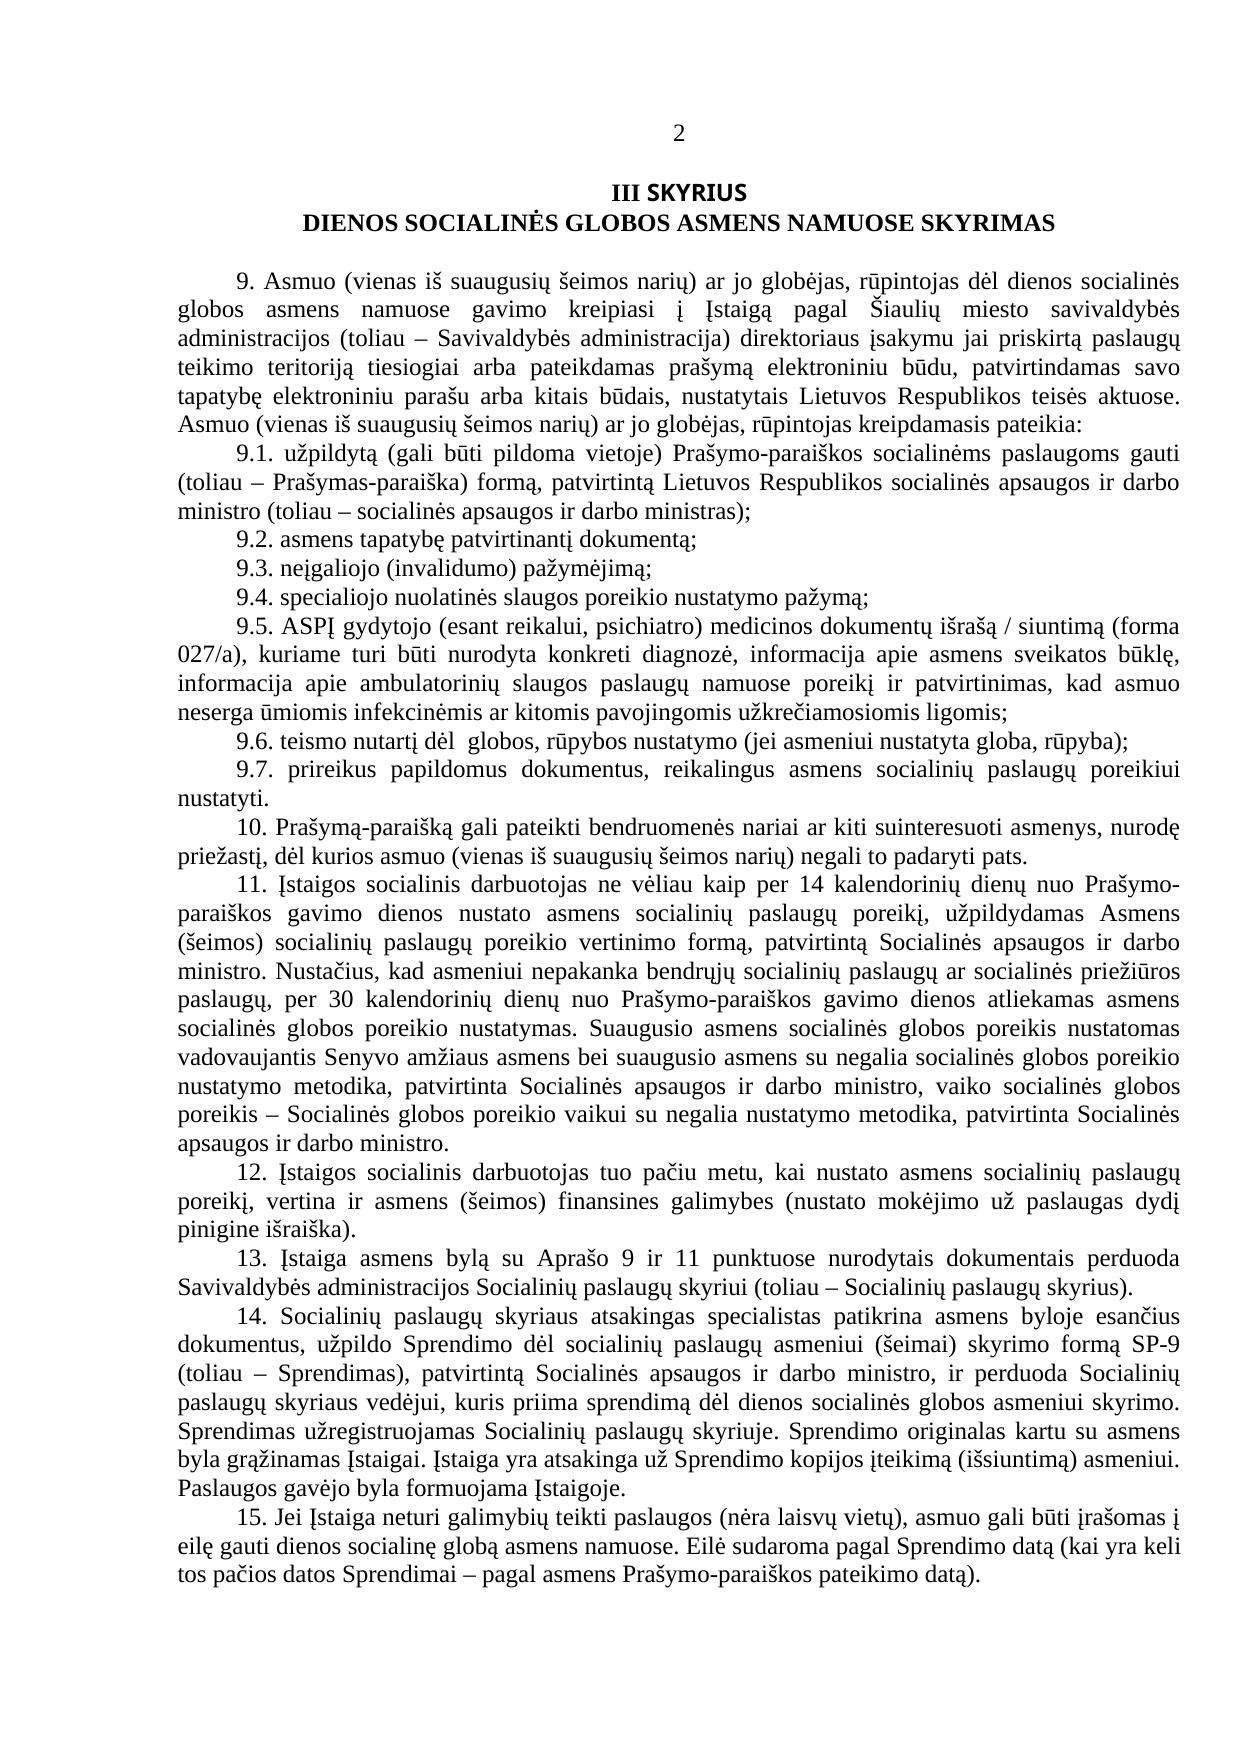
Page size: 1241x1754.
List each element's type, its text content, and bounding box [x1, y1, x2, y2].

text 9. Asmuo (vienas iš suaugusių šeimos narių) ar jo globėjas, rūpintojas dėl dienos socialinės globos asmens namuose gavimo kreipiasi į Įstaigą pagal Šiaulių miesto savivaldybės administracijos (toliau – Savivaldybės administracija) direktoriaus įsakymu jai priskirtą paslaugų teikimo teritoriją tiesiogiai arba pateikdamas prašymą elektroniniu būdu, patvirtindamas savo tapatybę elektroniniu parašu arba kitais būdais, nustatytais Lietuvos Respublikos teisės aktuose. Asmuo (vienas iš suaugusių šeimos narių) ar jo globėjas, rūpintojas kreipdamasis pateikia: [177, 266, 1181, 438]
text 11. Įstaigos socialinis darbuotojas ne vėliau kaip per 14 kalendorinių dienų nuo Prašymo-paraiškos gavimo dienos nustato asmens socialinių paslaugų poreikį, užpildydamas Asmens (šeimos) socialinių paslaugų poreikio vertinimo formą, patvirtintą Socialinės apsaugos ir darbo ministro. Nustačius, kad asmeniui nepakanka bendrųjų socialinių paslaugų ar socialinės priežiūros paslaugų, per 30 kalendorinių dienų nuo Prašymo-paraiškos gavimo dienos atliekamas asmens socialinės globos poreikio nustatymas. Suaugusio asmens socialinės globos poreikis nustatomas vadovaujantis Senyvo amžiaus asmens bei suaugusio asmens su negalia socialinės globos poreikio nustatymo metodika, patvirtinta Socialinės apsaugos ir darbo ministro, vaiko socialinės globos poreikis – Socialinės globos poreikio vaikui su negalia nustatymo metodika, patvirtinta Socialinės apsaugos ir darbo ministro. [177, 869, 1181, 1157]
text 12. Įstaigos socialinis darbuotojas tuo pačiu metu, kai nustato asmens socialinių paslaugų poreikį, vertina ir asmens (šeimos) finansines galimybes (nustato mokėjimo už paslaugas dydį pinigine išraiška). [177, 1157, 1181, 1243]
text 14. Socialinių paslaugų skyriaus atsakingas specialistas patikrina asmens byloje esančius dokumentus, užpildo Sprendimo dėl socialinių paslaugų asmeniui (šeimai) skyrimo formą SP-9 (toliau – Sprendimas), patvirtintą Socialinės apsaugos ir darbo ministro, ir perduoda Socialinių paslaugų skyriaus vedėjui, kuris priima sprendimą dėl dienos socialinės globos asmeniui skyrimo. Sprendimas užregistruojamas Socialinių paslaugų skyriuje. Sprendimo originalas kartu su asmens byla grąžinamas Įstaigai. Įstaiga yra atsakinga už Sprendimo kopijos įteikimą (išsiuntimą) asmeniui. Paslaugos gavėjo byla formuojama Įstaigoje. [177, 1301, 1181, 1502]
text 15. Jei Įstaiga neturi galimybių teikti paslaugos (nėra laisvų vietų), asmuo gali būti įrašomas į eilę gauti dienos socialinę globą asmens namuose. Eilė sudaroma pagal Sprendimo datą (kai yra keli tos pačios datos Sprendimai – pagal asmens Prašymo-paraiškos pateikimo datą). [177, 1502, 1181, 1588]
text 9.1. užpildytą (gali būti pildoma vietoje) Prašymo-paraiškos socialinėms paslaugoms gauti (toliau – Prašymas-paraiška) formą, patvirtintą Lietuvos Respublikos socialinės apsaugos ir darbo ministro (toliau – socialinės apsaugos ir darbo ministras); [177, 438, 1181, 524]
text 9.4. specialiojo nuolatinės slaugos poreikio nustatymo pažymą; [177, 582, 1181, 611]
text 9.5. ASPĮ gydytojo (esant reikalui, psichiatro) medicinos dokumentų išrašą / siuntimą (forma 027/a), kuriame turi būti nurodyta konkreti diagnozė, informacija apie asmens sveikatos būklę, informacija apie ambulatorinių slaugos paslaugų namuose poreikį ir patvirtinimas, kad asmuo neserga ūmiomis infekcinėmis ar kitomis pavojingomis užkrečiamosiomis ligomis; [177, 611, 1181, 726]
text DIENOS SOCIALINĖS GLOBOS ASMENS NAMUOSE SKYRIMAS [177, 208, 1181, 237]
text 9.3. neįgaliojo (invalidumo) pažymėjimą; [177, 553, 1181, 582]
text 9.6. teismo nutartį dėl globos, rūpybos nustatymo (jei asmeniui nustatyta globa, rūpyba); [177, 726, 1181, 754]
text 9.7. prireikus papildomus dokumentus, reikalingus asmens socialinių paslaugų poreikiui nustatyti. [177, 754, 1181, 812]
text 13. Įstaiga asmens bylą su Aprašo 9 ir 11 punktuose nurodytais dokumentais perduoda Savivaldybės administracijos Socialinių paslaugų skyriui (toliau – Socialinių paslaugų skyrius). [177, 1243, 1181, 1301]
text III SKYRIUS [177, 176, 1181, 208]
text 9.2. asmens tapatybę patvirtinantį dokumentą; [177, 524, 1181, 553]
text 10. Prašymą-paraišką gali pateikti bendruomenės nariai ar kiti suinteresuoti asmenys, nurodę priežastį, dėl kurios asmuo (vienas iš suaugusių šeimos narių) negali to padaryti pats. [177, 812, 1181, 869]
